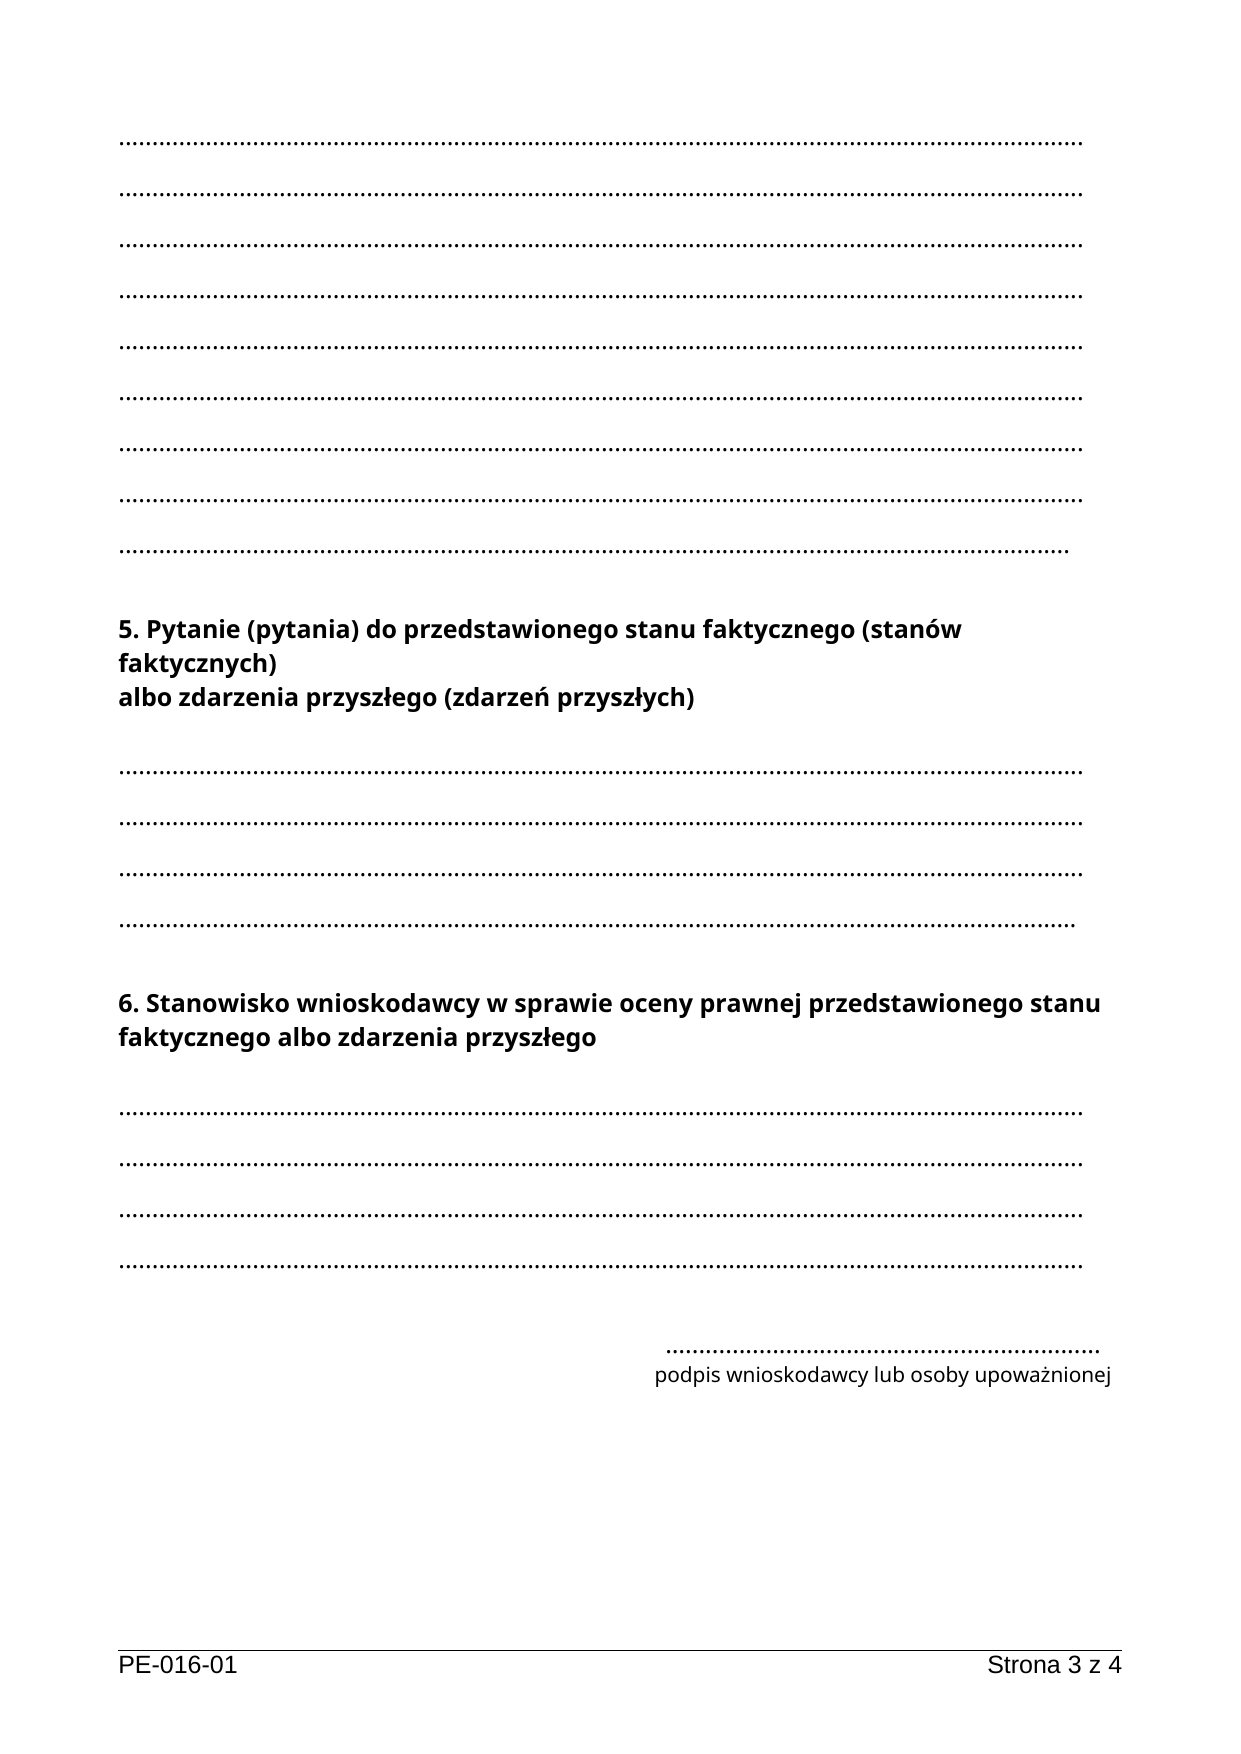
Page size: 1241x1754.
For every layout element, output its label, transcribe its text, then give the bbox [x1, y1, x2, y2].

text ................................................................................................................................................ [118, 373, 1122, 407]
text ................................................................................................................................................ [118, 1088, 1122, 1122]
text ................................................................................................................................................ [118, 322, 1122, 356]
text ….............................................................. [644, 1326, 1122, 1361]
text ................................................................................................................................................ [118, 271, 1122, 305]
text .........................................................................................................................................….. [118, 526, 1122, 561]
text .........................................................................................................................................…… [118, 901, 1122, 935]
text podpis wnioskodawcy lub osoby upoważnionej [644, 1361, 1122, 1389]
text ................................................................................................................................................ [118, 220, 1122, 254]
text albo zdarzenia przyszłego (zdarzeń przyszłych) [118, 680, 1122, 714]
text ................................................................................................................................................ [118, 1139, 1122, 1173]
text ................................................................................................................................................ [118, 799, 1122, 833]
text 6. Stanowisko wnioskodawcy w sprawie oceny prawnej przedstawionego stanu [118, 986, 1122, 1020]
text ................................................................................................................................................ [118, 118, 1122, 152]
text ................................................................................................................................................ [118, 1241, 1122, 1275]
text ................................................................................................................................................ [118, 424, 1122, 458]
text 5. Pytanie (pytania) do przedstawionego stanu faktycznego (stanów faktycznych) [118, 612, 1122, 680]
text ................................................................................................................................................ [118, 748, 1122, 782]
text ................................................................................................................................................ [118, 475, 1122, 509]
text ................................................................................................................................................ [118, 850, 1122, 884]
text ................................................................................................................................................ [118, 169, 1122, 203]
text ................................................................................................................................................ [118, 1190, 1122, 1224]
text faktycznego albo zdarzenia przyszłego [118, 1020, 1122, 1054]
